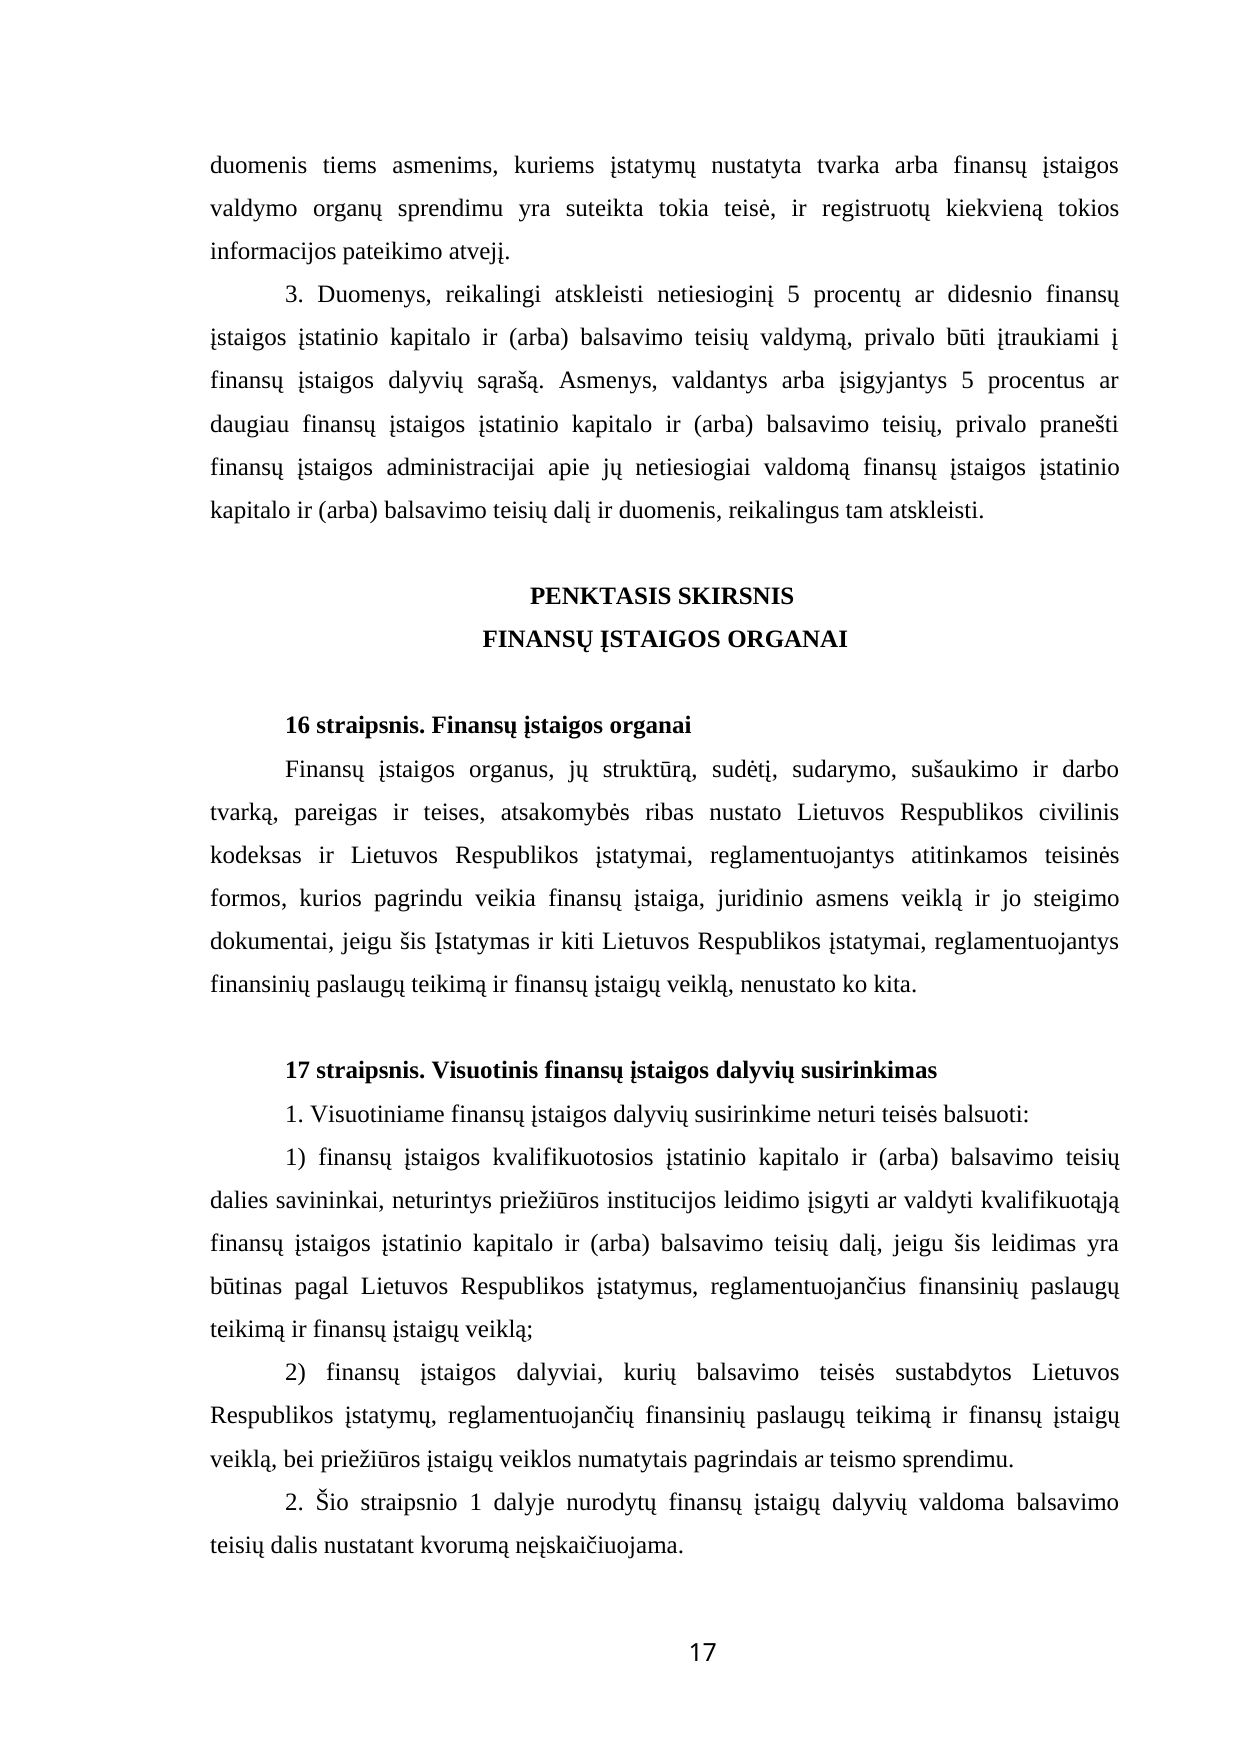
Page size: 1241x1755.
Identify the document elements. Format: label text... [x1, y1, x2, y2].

text 17 straipsnis. Visuotinis finansų įstaigos dalyvių susirinkimas [210, 1056, 1120, 1084]
text 1) finansų įstaigos kvalifikuotosios įstatinio kapitalo ir (arba) balsavimo teisių dalies savininkai, neturintys priežiūros institucijos leidimo įsigyti ar valdyti kvalifikuotąją finansų įstaigos įstatinio kapitalo ir (arba) balsavimo teisių dalį, jeigu šis leidimas yra būtinas pagal Lietuvos Respublikos įstatymus, reglamentuojančius finansinių paslaugų teikimą ir finansų įstaigų veiklą; [210, 1142, 1120, 1343]
text 16 straipsnis. Finansų įstaigos organai [210, 711, 1120, 739]
text 2. Šio straipsnio 1 dalyje nurodytų finansų įstaigų dalyvių valdoma balsavimo teisių dalis nustatant kvorumą neįskaičiuojama. [210, 1487, 1120, 1559]
text 1. Visuotiniame finansų įstaigos dalyvių susirinkime neturi teisės balsuoti: [210, 1099, 1120, 1127]
text 3. Duomenys, reikalingi atskleisti netiesioginį 5 procentų ar didesnio finansų įstaigos įstatinio kapitalo ir (arba) balsavimo teisių valdymą, privalo būti įtraukiami į finansų įstaigos dalyvių sąrašą. Asmenys, valdantys arba įsigyjantys 5 procentus ar daugiau finansų įstaigos įstatinio kapitalo ir (arba) balsavimo teisių, privalo pranešti finansų įstaigos administracijai apie jų netiesiogiai valdomą finansų įstaigos įstatinio kapitalo ir (arba) balsavimo teisių dalį ir duomenis, reikalingus tam atskleisti. [210, 279, 1120, 524]
text 2) finansų įstaigos dalyviai, kurių balsavimo teisės sustabdytos Lietuvos Respublikos įstatymų, reglamentuojančių finansinių paslaugų teikimą ir finansų įstaigų veiklą, bei priežiūros įstaigų veiklos numatytais pagrindais ar teismo sprendimu. [210, 1357, 1120, 1472]
text duomenis tiems asmenims, kuriems įstatymų nustatyta tvarka arba finansų įstaigos valdymo organų sprendimu yra suteikta tokia teisė, ir registruotų kiekvieną tokios informacijos pateikimo atvejį. [210, 150, 1120, 265]
text PENKTASIS SKIRSNIS FINANSŲ ĮSTAIGOS ORGANAI [210, 581, 1120, 653]
text Finansų įstaigos organus, jų struktūrą, sudėtį, sudarymo, sušaukimo ir darbo tvarką, pareigas ir teises, atsakomybės ribas nustato Lietuvos Respublikos civilinis kodeksas ir Lietuvos Respublikos įstatymai, reglamentuojantys atitinkamos teisinės formos, kurios pagrindu veikia finansų įstaiga, juridinio asmens veiklą ir jo steigimo dokumentai, jeigu šis Įstatymas ir kiti Lietuvos Respublikos įstatymai, reglamentuojantys finansinių paslaugų teikimą ir finansų įstaigų veiklą, nenustato ko kita. [210, 754, 1120, 998]
